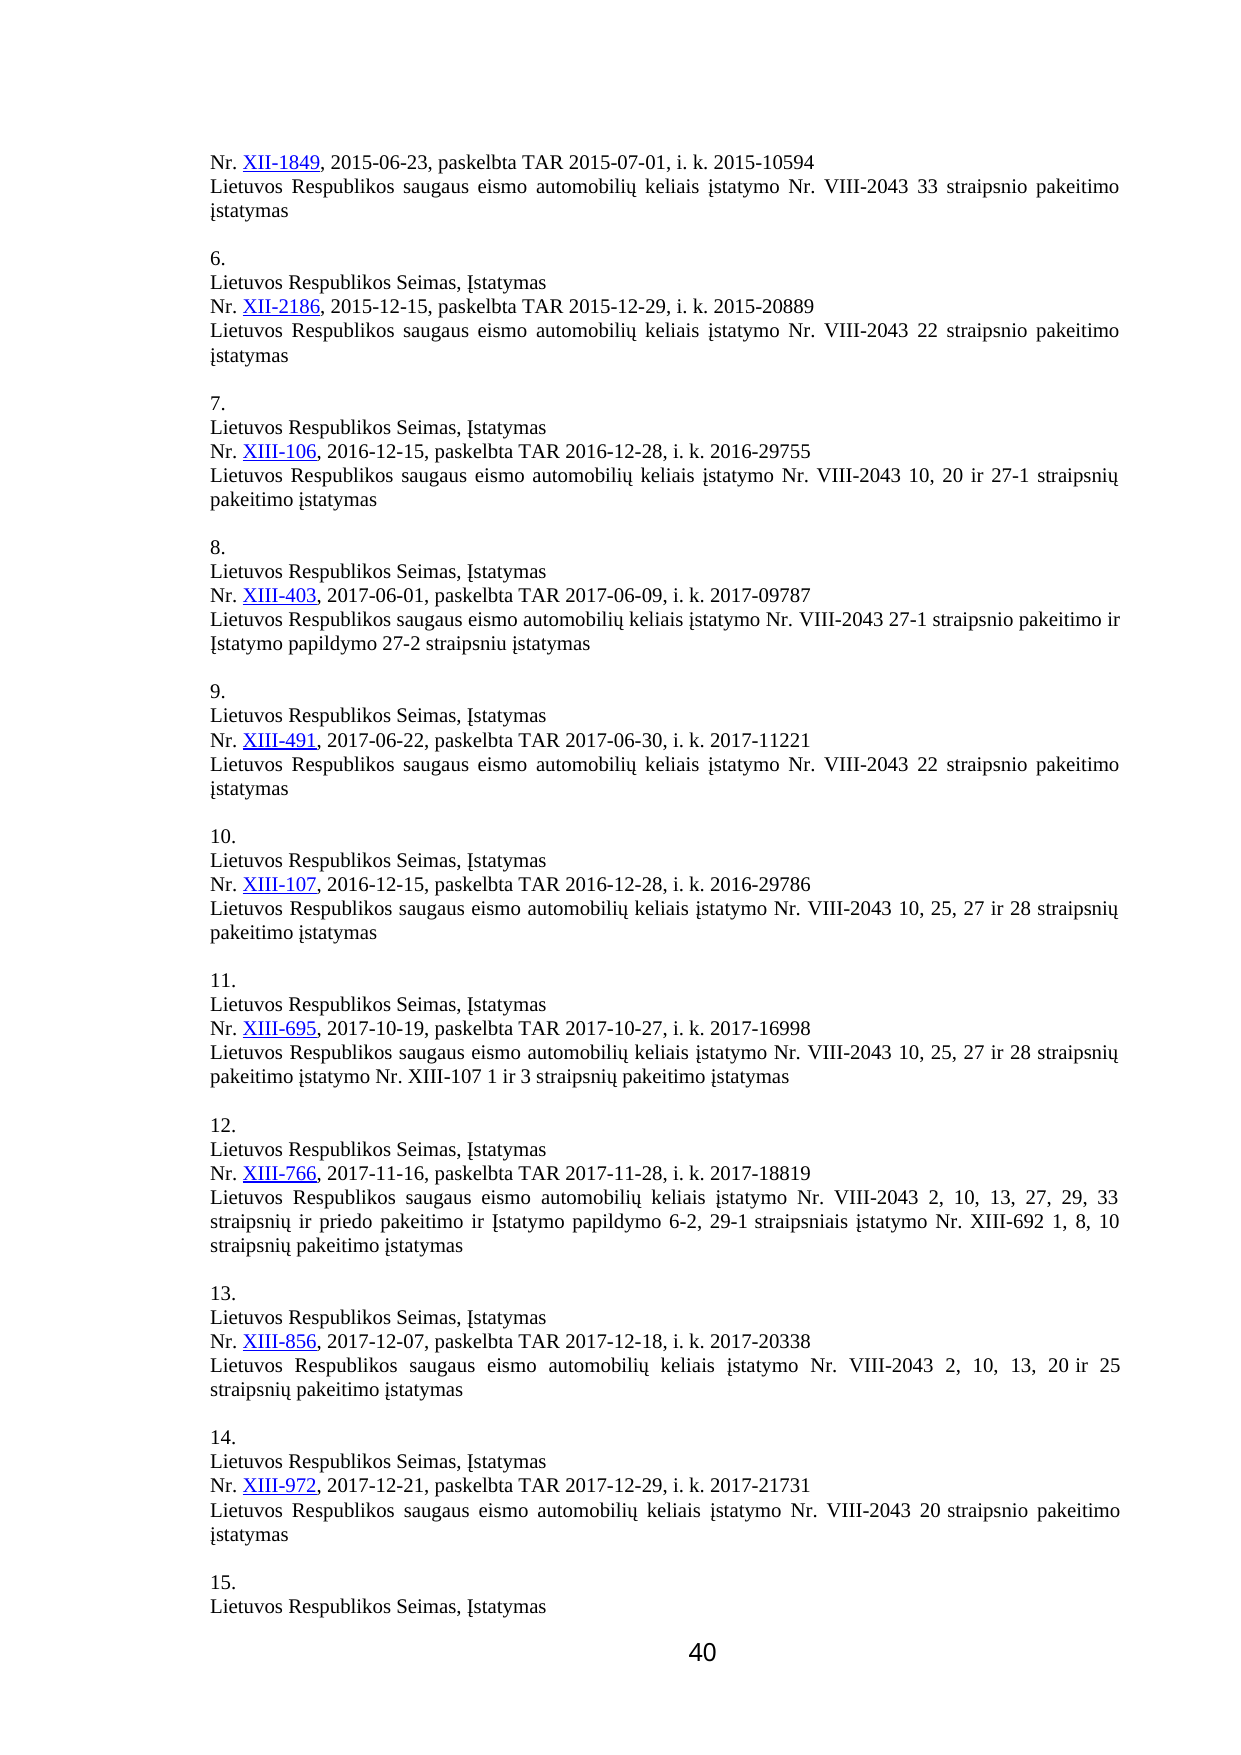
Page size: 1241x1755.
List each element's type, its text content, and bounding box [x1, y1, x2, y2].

text Nr. XII-2186, 2015-12-15, paskelbta TAR 2015-12-29, i. k. 2015-20889 [210, 294, 1120, 318]
text Nr. XIII-856, 2017-12-07, paskelbta TAR 2017-12-18, i. k. 2017-20338 [210, 1329, 1120, 1353]
text 15. [210, 1570, 1120, 1594]
text Lietuvos Respublikos Seimas, Įstatymas [210, 1594, 1120, 1618]
text Lietuvos Respublikos saugaus eismo automobilių keliais įstatymo Nr. VIII-2043 33 straipsnio pakeitimo įstatymas [210, 174, 1120, 222]
text 10. [210, 824, 1120, 848]
text 13. [210, 1281, 1120, 1305]
text Nr. XIII-695, 2017-10-19, paskelbta TAR 2017-10-27, i. k. 2017-16998 [210, 1016, 1120, 1040]
text Lietuvos Respublikos Seimas, Įstatymas [210, 992, 1120, 1016]
text 14. [210, 1425, 1120, 1449]
text Lietuvos Respublikos saugaus eismo automobilių keliais įstatymo Nr. VIII-2043 2, 10, 13, 27, 29, 33 straipsnių ir priedo pakeitimo ir Įstatymo papildymo 6-2, 29-1 straipsniais įstatymo Nr. XIII-692 1, 8, 10 straipsnių pakeitimo įstatymas [210, 1185, 1120, 1257]
text Lietuvos Respublikos saugaus eismo automobilių keliais įstatymo Nr. VIII-2043 2, 10, 13, 20 ir 25 straipsnių pakeitimo įstatymas [210, 1353, 1120, 1401]
text Lietuvos Respublikos Seimas, Įstatymas [210, 559, 1120, 583]
text Nr. XIII-972, 2017-12-21, paskelbta TAR 2017-12-29, i. k. 2017-21731 [210, 1473, 1120, 1497]
text Nr. XIII-491, 2017-06-22, paskelbta TAR 2017-06-30, i. k. 2017-11221 [210, 727, 1120, 752]
text Lietuvos Respublikos saugaus eismo automobilių keliais įstatymo Nr. VIII-2043 27-1 straipsnio pakeitimo ir Įstatymo papildymo 27-2 straipsniu įstatymas [210, 607, 1120, 655]
text Nr. XIII-766, 2017-11-16, paskelbta TAR 2017-11-28, i. k. 2017-18819 [210, 1161, 1120, 1185]
text Lietuvos Respublikos Seimas, Įstatymas [210, 270, 1120, 294]
text 6. [210, 246, 1120, 270]
text Lietuvos Respublikos saugaus eismo automobilių keliais įstatymo Nr. VIII-2043 10, 20 ir 27-1 straipsnių pakeitimo įstatymas [210, 463, 1120, 511]
text Nr. XIII-107, 2016-12-15, paskelbta TAR 2016-12-28, i. k. 2016-29786 [210, 872, 1120, 896]
text 9. [210, 679, 1120, 703]
text Lietuvos Respublikos Seimas, Įstatymas [210, 1449, 1120, 1473]
text Nr. XIII-403, 2017-06-01, paskelbta TAR 2017-06-09, i. k. 2017-09787 [210, 583, 1120, 607]
text Lietuvos Respublikos Seimas, Įstatymas [210, 1305, 1120, 1329]
text Lietuvos Respublikos saugaus eismo automobilių keliais įstatymo Nr. VIII-2043 10, 25, 27 ir 28 straipsnių pakeitimo įstatymas [210, 896, 1120, 944]
text Nr. XII-1849, 2015-06-23, paskelbta TAR 2015-07-01, i. k. 2015-10594 [210, 150, 1120, 174]
text Lietuvos Respublikos Seimas, Įstatymas [210, 703, 1120, 727]
text Lietuvos Respublikos saugaus eismo automobilių keliais įstatymo Nr. VIII-2043 22 straipsnio pakeitimo įstatymas [210, 318, 1120, 367]
text Lietuvos Respublikos saugaus eismo automobilių keliais įstatymo Nr. VIII-2043 22 straipsnio pakeitimo įstatymas [210, 752, 1120, 800]
text Lietuvos Respublikos Seimas, Įstatymas [210, 415, 1120, 439]
text 8. [210, 535, 1120, 559]
text 11. [210, 968, 1120, 992]
text Lietuvos Respublikos saugaus eismo automobilių keliais įstatymo Nr. VIII-2043 10, 25, 27 ir 28 straipsnių pakeitimo įstatymo Nr. XIII-107 1 ir 3 straipsnių pakeitimo įstatymas [210, 1040, 1120, 1088]
text Lietuvos Respublikos Seimas, Įstatymas [210, 848, 1120, 872]
text Lietuvos Respublikos saugaus eismo automobilių keliais įstatymo Nr. VIII-2043 20 straipsnio pakeitimo įstatymas [210, 1497, 1120, 1546]
text 12. [210, 1112, 1120, 1137]
text Lietuvos Respublikos Seimas, Įstatymas [210, 1137, 1120, 1161]
text Nr. XIII-106, 2016-12-15, paskelbta TAR 2016-12-28, i. k. 2016-29755 [210, 439, 1120, 463]
text 7. [210, 391, 1120, 415]
